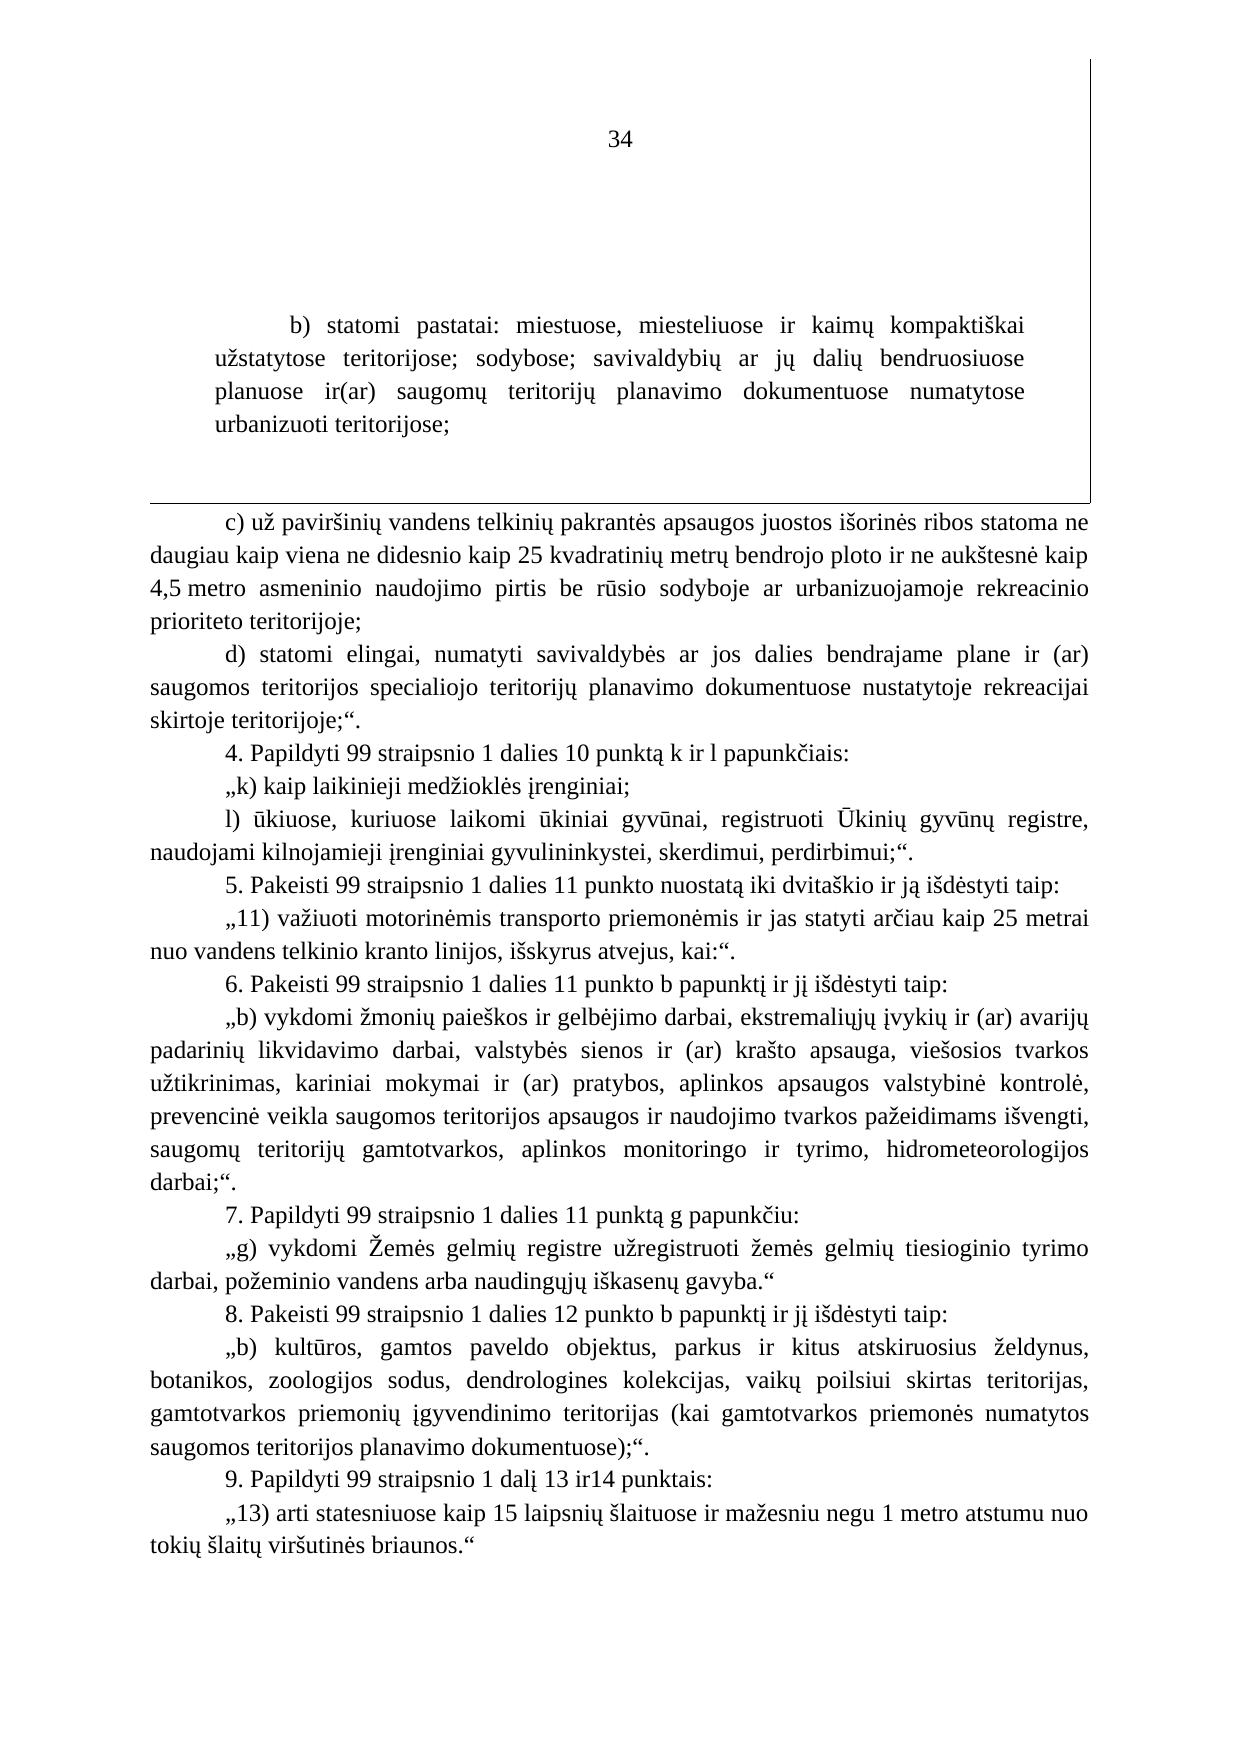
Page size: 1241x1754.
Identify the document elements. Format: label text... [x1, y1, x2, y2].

text „b) kultūros, gamtos paveldo objektus, parkus ir kitus atskiruosius želdynus, botanikos, zoologijos sodus, dendrologines kolekcijas, vaikų poilsiui skirtas teritorijas, gamtotvarkos priemonių įgyvendinimo teritorijas (kai gamtotvarkos priemonės numatytos saugomos teritorijos planavimo dokumentuose);“. [150, 1332, 1090, 1460]
text 5. Pakeisti 99 straipsnio 1 dalies 11 punkto nuostatą iki dvitaškio ir ją išdėstyti taip: [150, 870, 1090, 899]
text 7. Papildyti 99 straipsnio 1 dalies 11 punktą g papunkčiu: [150, 1200, 1090, 1229]
text 9. Papildyti 99 straipsnio 1 dalį 13 ir14 punktais: [150, 1464, 1090, 1493]
text l) ūkiuose, kuriuose laikomi ūkiniai gyvūnai, registruoti Ūkinių gyvūnų registre, naudojami kilnojamieji įrenginiai gyvulininkystei, skerdimui, perdirbimui;“. [150, 804, 1090, 866]
text 6. Pakeisti 99 straipsnio 1 dalies 11 punkto b papunktį ir jį išdėstyti taip: [150, 969, 1090, 998]
text „13) arti statesniuose kaip 15 laipsnių šlaituose ir mažesniu negu 1 metro atstumu nuo tokių šlaitų viršutinės briaunos.“ [150, 1498, 1090, 1559]
text c) už paviršinių vandens telkinių pakrantės apsaugos juostos išorinės ribos statoma ne daugiau kaip viena ne didesnio kaip 25 kvadratinių metrų bendrojo ploto ir ne aukštesnė kaip 4,5 metro asmeninio naudojimo pirtis be rūsio sodyboje ar urbanizuojamoje rekreacinio prioriteto teritorijoje; [150, 507, 1090, 635]
text 4. Papildyti 99 straipsnio 1 dalies 10 punktą k ir l papunkčiais: [150, 738, 1090, 767]
text „k) kaip laikinieji medžioklės įrenginiai; [150, 771, 1090, 800]
text „b) vykdomi žmonių paieškos ir gelbėjimo darbai, ekstremaliųjų įvykių ir (ar) avarijų padarinių likvidavimo darbai, valstybės sienos ir (ar) krašto apsauga, viešosios tvarkos užtikrinimas, kariniai mokymai ir (ar) pratybos, aplinkos apsaugos valstybinė kontrolė, prevencinė veikla saugomos teritorijos apsaugos ir naudojimo tvarkos pažeidimams išvengti, saugomų teritorijų gamtotvarkos, aplinkos monitoringo ir tyrimo, hidrometeorologijos darbai;“. [150, 1002, 1090, 1196]
text d) statomi elingai, numatyti savivaldybės ar jos dalies bendrajame plane ir (ar) saugomos teritorijos specialiojo teritorijų planavimo dokumentuose nustatytoje rekreacijai skirtoje teritorijoje;“. [150, 639, 1090, 734]
text „11) važiuoti motorinėmis transporto priemonėmis ir jas statyti arčiau kaip 25 metrai nuo vandens telkinio kranto linijos, išskyrus atvejus, kai:“. [150, 903, 1090, 965]
text 8. Pakeisti 99 straipsnio 1 dalies 12 punkto b papunktį ir jį išdėstyti taip: [150, 1299, 1090, 1328]
text b) statomi pastatai: miestuose, miesteliuose ir kaimų kompaktiškai užstatytose teritorijose; sodybose; savivaldybių ar jų dalių bendruosiuose planuose ir(ar) saugomų teritorijų planavimo dokumentuose numatytose urbanizuoti teritorijose; [150, 246, 1090, 503]
text „g) vykdomi Žemės gelmių registre užregistruoti žemės gelmių tiesioginio tyrimo darbai, požeminio vandens arba naudingųjų iškasenų gavyba.“ [150, 1233, 1090, 1295]
